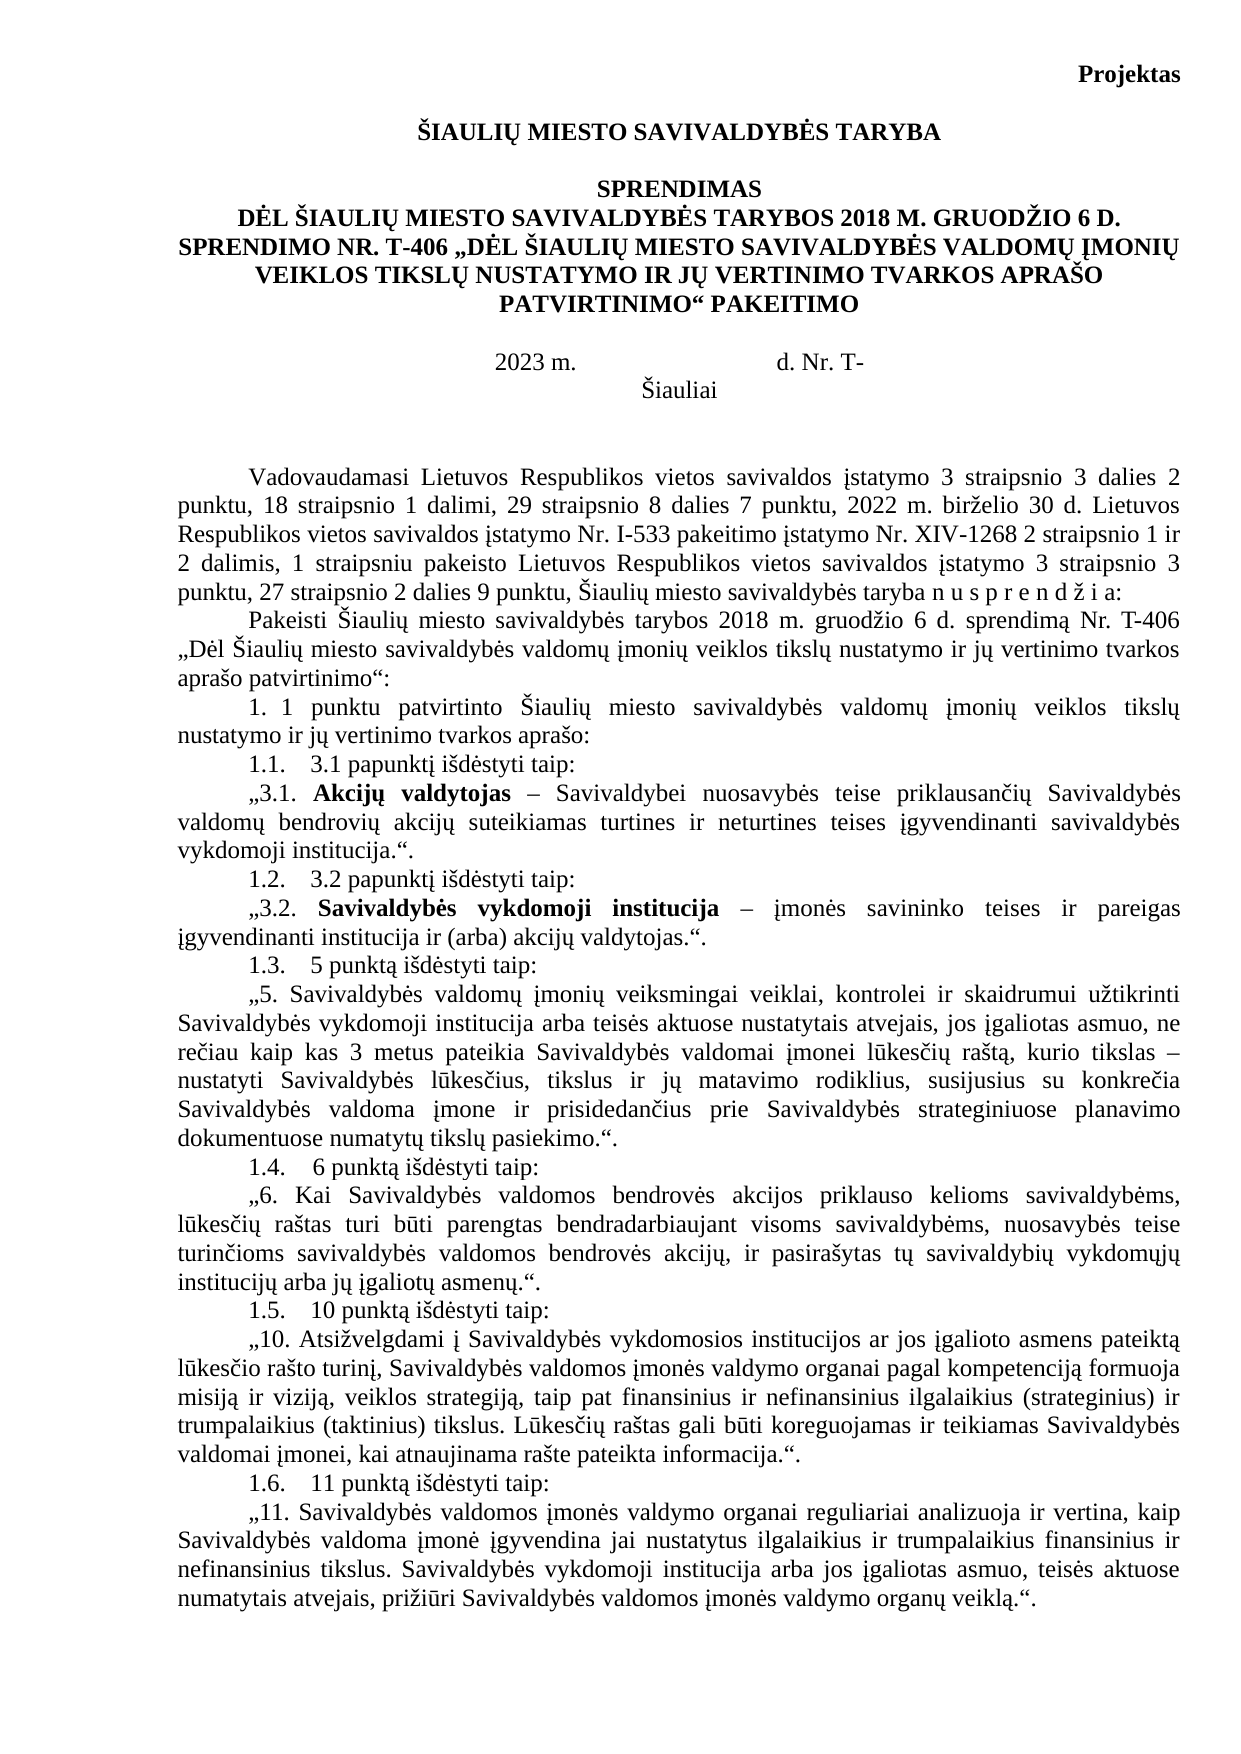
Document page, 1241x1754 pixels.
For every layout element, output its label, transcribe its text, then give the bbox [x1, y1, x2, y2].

text „11. Savivaldybės valdomos įmonės valdymo organai reguliariai analizuoja ir vertina, kaip Savivaldybės valdoma įmonė įgyvendina jai nustatytus ilgalaikius ir trumpalaikius finansinius ir nefinansinius tikslus. Savivaldybės vykdomoji institucija arba jos įgaliotas asmuo, teisės aktuose numatytais atvejais, prižiūri Savivaldybės valdomos įmonės valdymo organų veiklą.“. [177, 1497, 1181, 1612]
text SPRENDIMAS [177, 174, 1181, 203]
text 1.4. 6 punktą išdėstyti taip: [177, 1152, 1181, 1180]
text 1.3. 5 punktą išdėstyti taip: [248, 950, 1181, 979]
text „6. Kai Savivaldybės valdomos bendrovės akcijos priklauso kelioms savivaldybėms, lūkesčių raštas turi būti parengtas bendradarbiaujant visoms savivaldybėms, nuosavybės teise turinčioms savivaldybės valdomos bendrovės akcijų, ir pasirašytas tų savivaldybių vykdomųjų institucijų arba jų įgaliotų asmenų.“. [177, 1180, 1181, 1295]
text „3.2. Savivaldybės vykdomoji institucija – įmonės savininko teises ir pareigas įgyvendinanti institucija ir (arba) akcijų valdytojas.“. [177, 893, 1181, 950]
text 1.6. 11 punktą išdėstyti taip: [177, 1468, 1181, 1497]
text Pakeisti Šiaulių miesto savivaldybės tarybos 2018 m. gruodžio 6 d. sprendimą Nr. T-406 „Dėl Šiaulių miesto savivaldybės valdomų įmonių veiklos tikslų nustatymo ir jų vertinimo tvarkos aprašo patvirtinimo“: [177, 605, 1181, 692]
text ŠIAULIŲ MIESTO SAVIVALDYBĖS TARYBA [177, 117, 1181, 145]
text 2023 m. d. Nr. T- [177, 347, 1181, 375]
text „5. Savivaldybės valdomų įmonių veiksmingai veiklai, kontrolei ir skaidrumui užtikrinti Savivaldybės vykdomoji institucija arba teisės aktuose nustatytais atvejais, jos įgaliotas asmuo, ne rečiau kaip kas 3 metus pateikia Savivaldybės valdomai įmonei lūkesčių raštą, kurio tikslas – nustatyti Savivaldybės lūkesčius, tikslus ir jų matavimo rodiklius, susijusius su konkrečia Savivaldybės valdoma įmone ir prisidedančius prie Savivaldybės strateginiuose planavimo dokumentuose numatytų tikslų pasiekimo.“. [177, 979, 1181, 1152]
text DĖL ŠIAULIŲ MIESTO SAVIVALDYBĖS TARYBOS 2018 M. GRUODŽIO 6 D. SPRENDIMO NR. T-406 „DĖL ŠIAULIŲ MIESTO SAVIVALDYBĖS VALDOMŲ ĮMONIŲ VEIKLOS TIKSLŲ NUSTATYMO IR JŲ VERTINIMO TVARKOS APRAŠO PATVIRTINIMO“ PAKEITIMO [177, 203, 1181, 318]
text Šiauliai [177, 375, 1181, 404]
text „10. Atsižvelgdami į Savivaldybės vykdomosios institucijos ar jos įgalioto asmens pateiktą lūkesčio rašto turinį, Savivaldybės valdomos įmonės valdymo organai pagal kompetenciją formuoja misiją ir viziją, veiklos strategiją, taip pat finansinius ir nefinansinius ilgalaikius (strateginius) ir trumpalaikius (taktinius) tikslus. Lūkesčių raštas gali būti koreguojamas ir teikiamas Savivaldybės valdomai įmonei, kai atnaujinama rašte pateikta informacija.“. [177, 1324, 1181, 1468]
text 1. 1 punktu patvirtinto Šiaulių miesto savivaldybės valdomų įmonių veiklos tikslų nustatymo ir jų vertinimo tvarkos aprašo: [177, 692, 1181, 749]
text Vadovaudamasi Lietuvos Respublikos vietos savivaldos įstatymo 3 straipsnio 3 dalies 2 punktu, 18 straipsnio 1 dalimi, 29 straipsnio 8 dalies 7 punktu, 2022 m. birželio 30 d. Lietuvos Respublikos vietos savivaldos įstatymo Nr. I-533 pakeitimo įstatymo Nr. XIV-1268 2 straipsnio 1 ir 2 dalimis, 1 straipsniu pakeisto Lietuvos Respublikos vietos savivaldos įstatymo 3 straipsnio 3 punktu, 27 straipsnio 2 dalies 9 punktu, Šiaulių miesto savivaldybės taryba nusprendžia: [177, 462, 1181, 605]
text 1.5. 10 punktą išdėstyti taip: [177, 1295, 1181, 1324]
text 1.1. 3.1 papunktį išdėstyti taip: [177, 749, 1181, 778]
text 1.2. 3.2 papunktį išdėstyti taip: [248, 864, 1181, 893]
text „3.1. Akcijų valdytojas – Savivaldybei nuosavybės teise priklausančių Savivaldybės valdomų bendrovių akcijų suteikiamas turtines ir neturtines teises įgyvendinanti savivaldybės vykdomoji institucija.“. [177, 778, 1181, 864]
text Projektas [177, 59, 1181, 88]
